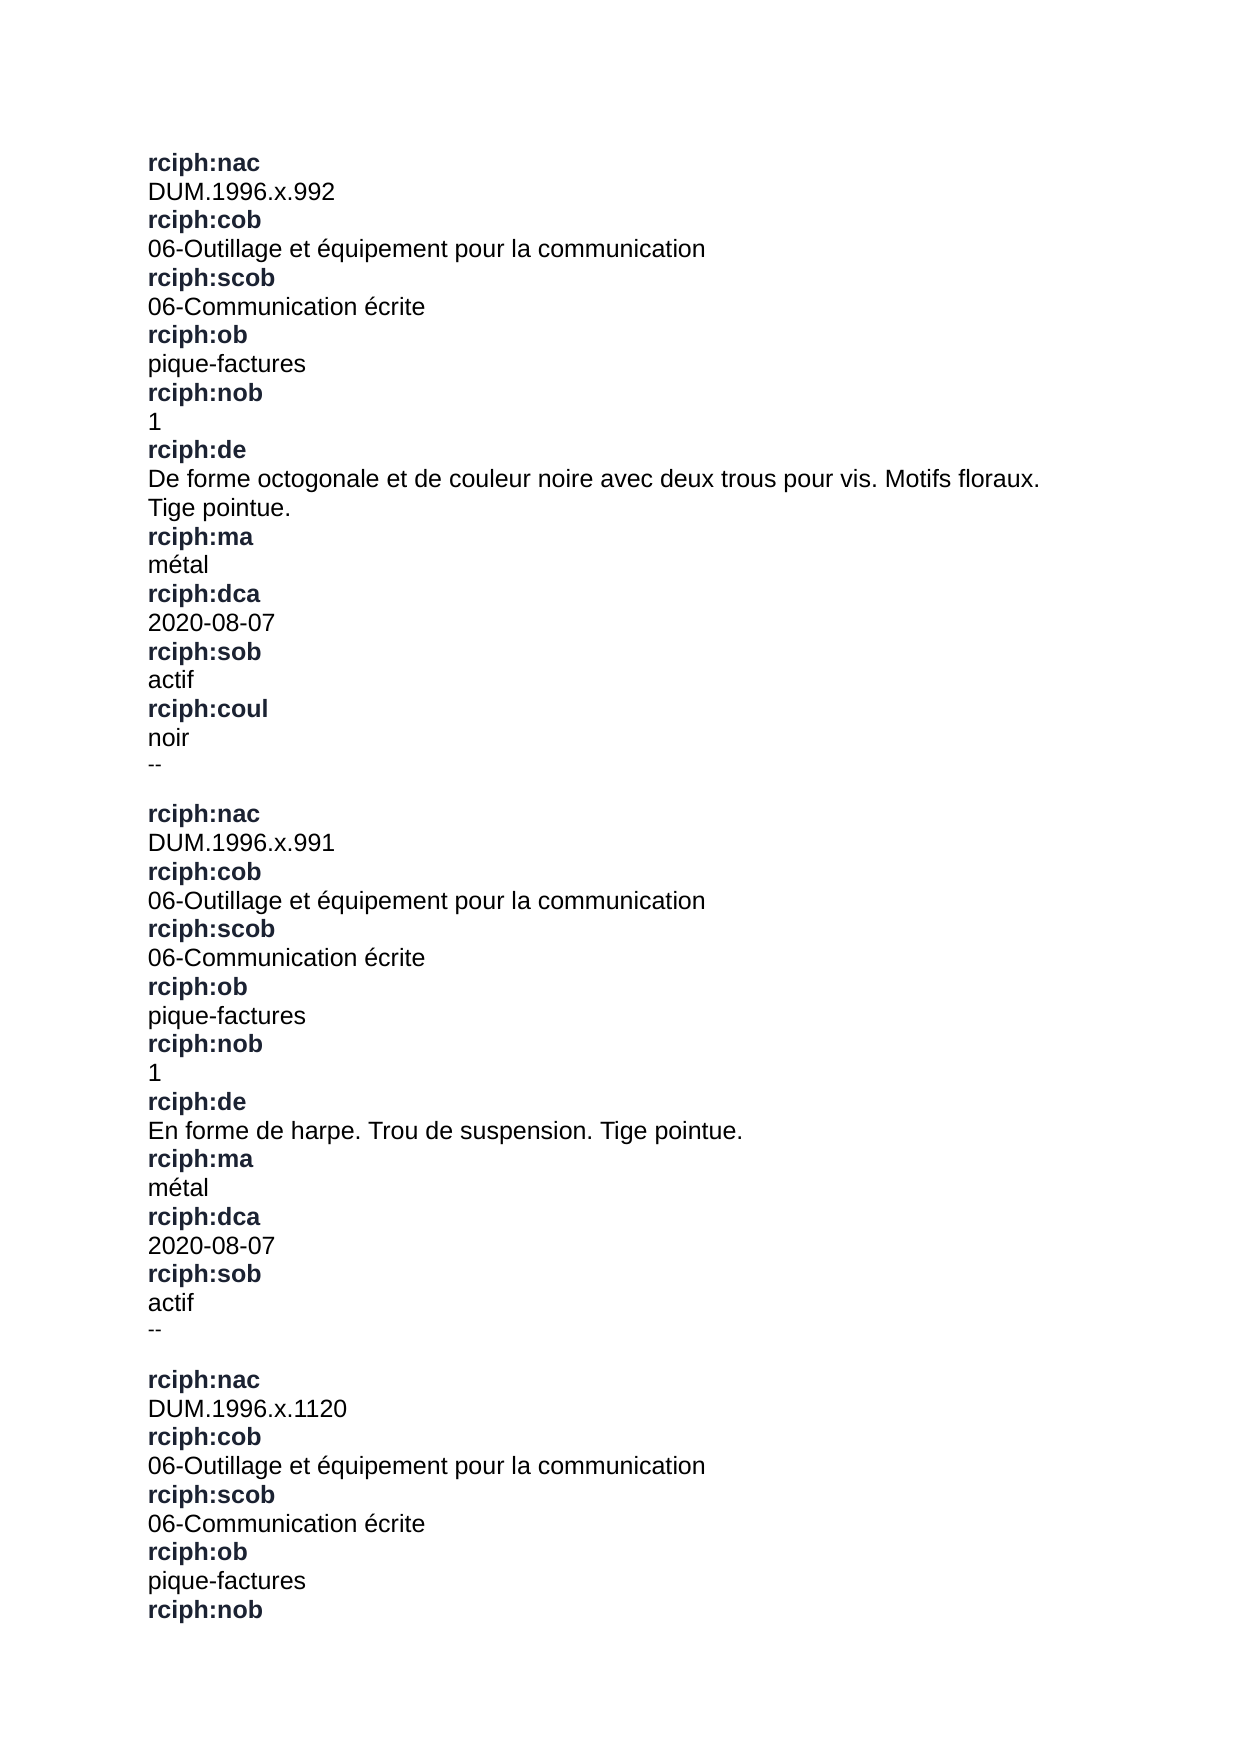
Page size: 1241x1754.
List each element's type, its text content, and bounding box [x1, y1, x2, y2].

text 1 [148, 1058, 1092, 1087]
text rciph:nob [148, 1595, 1092, 1623]
text 06-Outillage et équipement pour la communication [148, 886, 1092, 914]
text rciph:ma [148, 521, 1092, 550]
text rciph:sob [148, 1259, 1092, 1288]
text noir [148, 723, 1092, 751]
text 2020-08-07 [148, 608, 1092, 636]
text pique-factures [148, 1566, 1092, 1595]
text rciph:dca [148, 1202, 1092, 1231]
text rciph:scob [148, 914, 1092, 943]
text actif [148, 665, 1092, 694]
text pique-factures [148, 349, 1092, 378]
text rciph:scob [148, 1480, 1092, 1508]
text rciph:nac [148, 799, 1092, 828]
text DUM.1996.x.1120 [148, 1393, 1092, 1422]
text rciph:nac [148, 1365, 1092, 1393]
text pique-factures [148, 1001, 1092, 1029]
text 06-Communication écrite [148, 291, 1092, 320]
text rciph:ob [148, 972, 1092, 1001]
text métal [148, 1173, 1092, 1202]
text métal [148, 550, 1092, 579]
text DUM.1996.x.992 [148, 176, 1092, 205]
text -- [148, 751, 1092, 775]
text 06-Outillage et équipement pour la communication [148, 234, 1092, 263]
text rciph:cob [148, 857, 1092, 886]
text rciph:scob [148, 263, 1092, 291]
text rciph:dca [148, 579, 1092, 608]
text -- [148, 1317, 1092, 1341]
text rciph:nob [148, 378, 1092, 406]
text 06-Communication écrite [148, 943, 1092, 972]
text rciph:nac [148, 148, 1092, 176]
text rciph:coul [148, 694, 1092, 723]
text rciph:de [148, 1087, 1092, 1116]
text rciph:ob [148, 1537, 1092, 1566]
text rciph:ma [148, 1144, 1092, 1173]
text rciph:de [148, 435, 1092, 464]
text rciph:ob [148, 320, 1092, 349]
text DUM.1996.x.991 [148, 828, 1092, 857]
text En forme de harpe. Trou de suspension. Tige pointue. [148, 1116, 1092, 1144]
text 2020-08-07 [148, 1231, 1092, 1259]
text 06-Outillage et équipement pour la communication [148, 1451, 1092, 1480]
text rciph:sob [148, 636, 1092, 665]
text 1 [148, 406, 1092, 435]
text rciph:cob [148, 205, 1092, 234]
text actif [148, 1288, 1092, 1317]
text rciph:cob [148, 1422, 1092, 1451]
text rciph:nob [148, 1029, 1092, 1058]
text De forme octogonale et de couleur noire avec deux trous pour vis. Motifs floraux. Tige pointue. [148, 464, 1092, 521]
text 06-Communication écrite [148, 1508, 1092, 1537]
